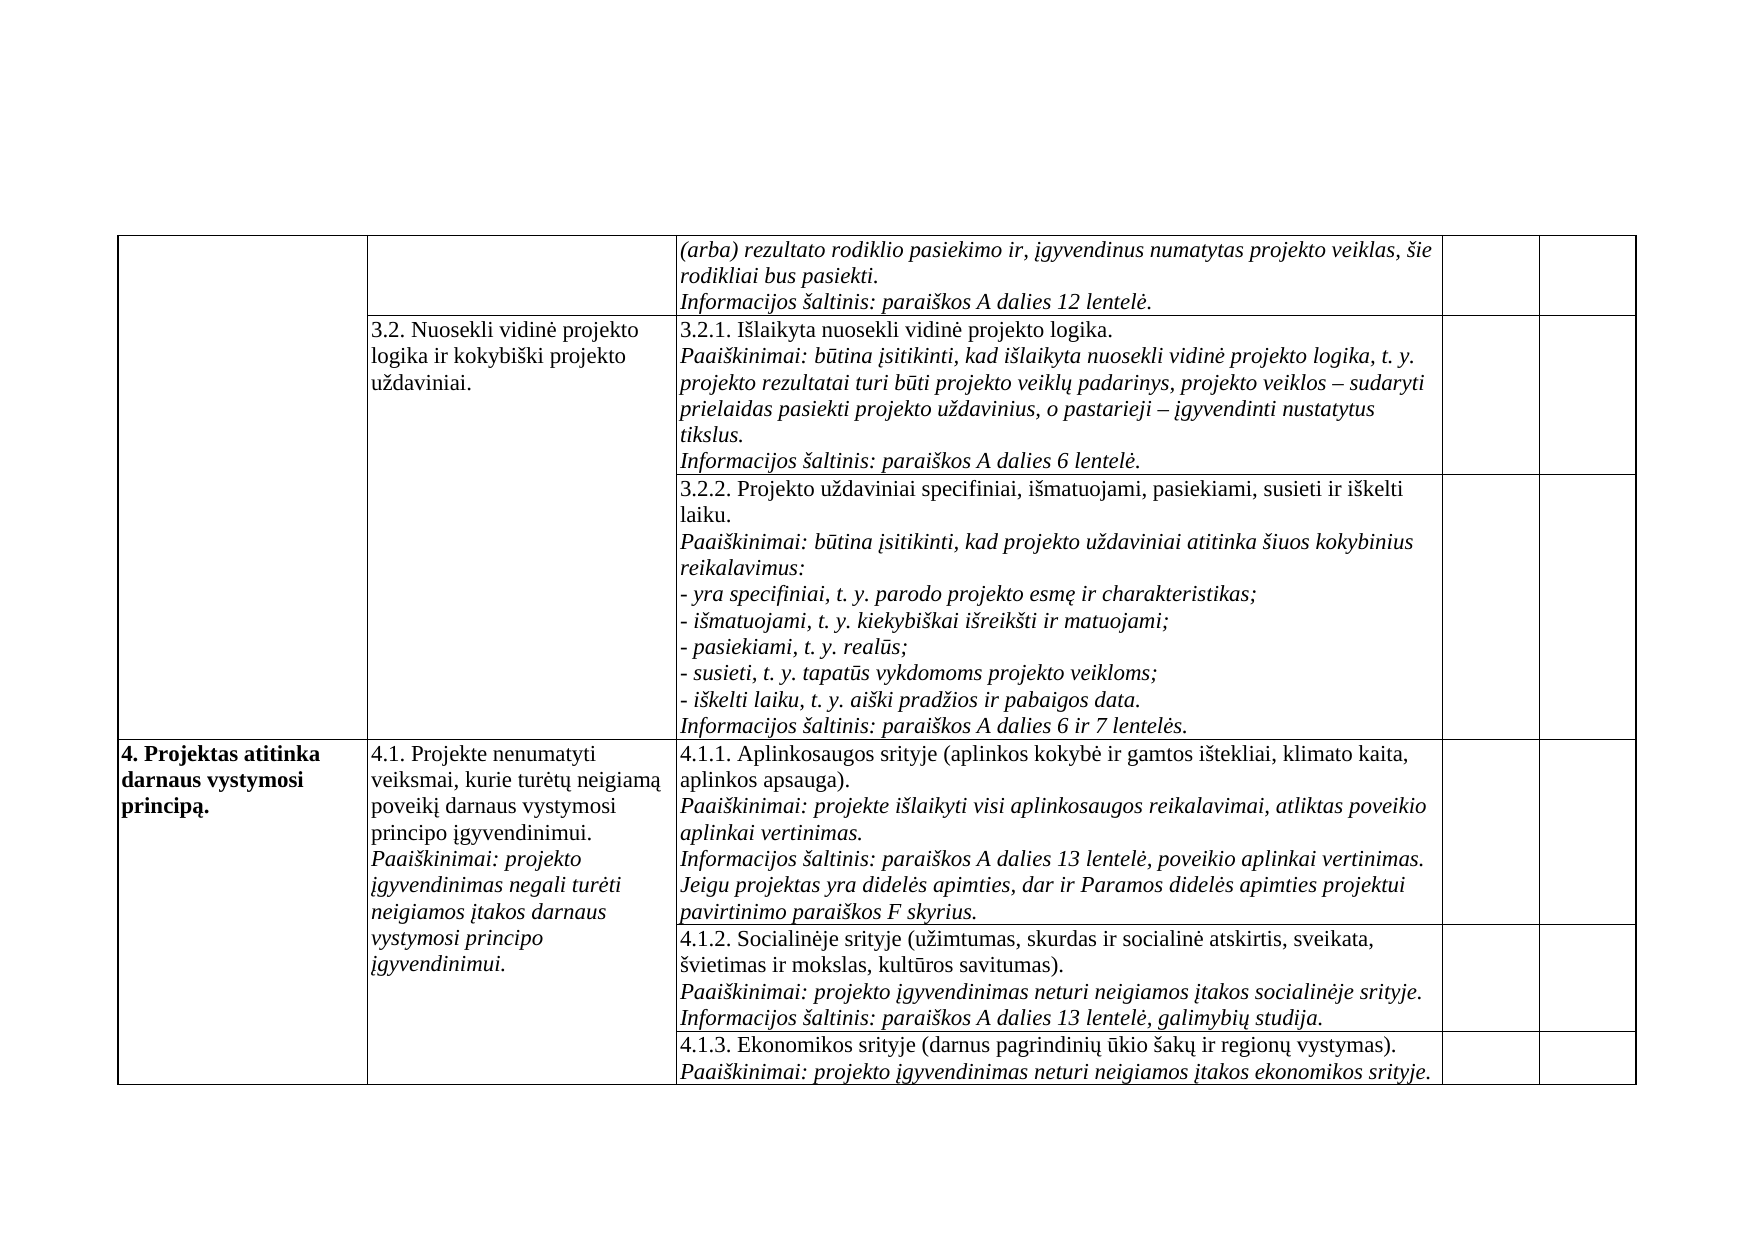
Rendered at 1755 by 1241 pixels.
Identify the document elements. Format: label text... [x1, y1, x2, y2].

table_cell [1443, 740, 1539, 924]
table_cell [119, 236, 367, 738]
table_cell [1540, 740, 1635, 924]
table_cell (arba) rezultato rodiklio pasiekimo ir, įgyvendinus numatytas projekto veiklas, šie rodikliai bus pasiekti. Informacijos šaltinis: paraiškos A dalies 12 lentelė. [677, 236, 1442, 315]
table_cell 3.2.2. Projekto uždaviniai specifiniai, išmatuojami, pasiekiami, susieti ir iškelti laiku. Paaiškinimai: būtina įsitikinti, kad projekto uždaviniai atitinka šiuos kokybinius reikalavimus: - yra specifiniai, t. y. parodo projekto esmę ir charakteristikas; - išmatuojami, t. y. kiekybiškai išreikšti ir matuojami; - pasiekiami, t. y. realūs; - susieti, t. y. tapatūs vykdomoms projekto veikloms; - iškelti laiku, t. y. aiški pradžios ir pabaigos data. Informacijos šaltinis: paraiškos A dalies 6 ir 7 lentelės. [677, 475, 1442, 738]
table_cell 4.1.2. Socialinėje srityje (užimtumas, skurdas ir socialinė atskirtis, sveikata, švietimas ir mokslas, kultūros savitumas). Paaiškinimai: projekto įgyvendinimas neturi neigiamos įtakos socialinėje srityje. Informacijos šaltinis: paraiškos A dalies 13 lentelė, galimybių studija. [677, 925, 1442, 1031]
table_cell [1540, 925, 1635, 1031]
table_cell [1443, 1032, 1539, 1084]
table_cell 4.1.3. Ekonomikos srityje (darnus pagrindinių ūkio šakų ir regionų vystymas). Paaiškinimai: projekto įgyvendinimas neturi neigiamos įtakos ekonomikos srityje. [677, 1032, 1442, 1084]
table_cell 3.2.1. Išlaikyta nuosekli vidinė projekto logika. Paaiškinimai: būtina įsitikinti, kad išlaikyta nuosekli vidinė projekto logika, t. y. projekto rezultatai turi būti projekto veiklų padarinys, projekto veiklos – sudaryti prielaidas pasiekti projekto uždavinius, o pastarieji – įgyvendinti nustatytus tikslus. Informacijos šaltinis: paraiškos A dalies 6 lentelė. [677, 316, 1442, 474]
table_cell [1540, 1032, 1635, 1084]
table_cell [1443, 236, 1539, 315]
table_cell [1443, 925, 1539, 1031]
table_cell [1540, 236, 1635, 315]
table_cell 4.1.1. Aplinkosaugos srityje (aplinkos kokybė ir gamtos ištekliai, klimato kaita, aplinkos apsauga). Paaiškinimai: projekte išlaikyti visi aplinkosaugos reikalavimai, atliktas poveikio aplinkai vertinimas. Informacijos šaltinis: paraiškos A dalies 13 lentelė, poveikio aplinkai vertinimas. Jeigu projektas yra didelės apimties, dar ir Paramos didelės apimties projektui pavirtinimo paraiškos F skyrius. [677, 740, 1442, 924]
table_cell 4. Projektas atitinka darnaus vystymosi principą. [119, 740, 367, 1084]
table_cell [1443, 475, 1539, 738]
table_cell [1540, 316, 1635, 474]
table_cell [1540, 475, 1635, 738]
table_cell [368, 236, 676, 315]
table_cell [1443, 316, 1539, 474]
table_cell 4.1. Projekte nenumatyti veiksmai, kurie turėtų neigiamą poveikį darnaus vystymosi principo įgyvendinimui. Paaiškinimai: projekto įgyvendinimas negali turėti neigiamos įtakos darnaus vystymosi principo įgyvendinimui. [368, 740, 676, 1084]
table_cell 3.2. Nuosekli vidinė projekto logika ir kokybiški projekto uždaviniai. [368, 316, 676, 738]
